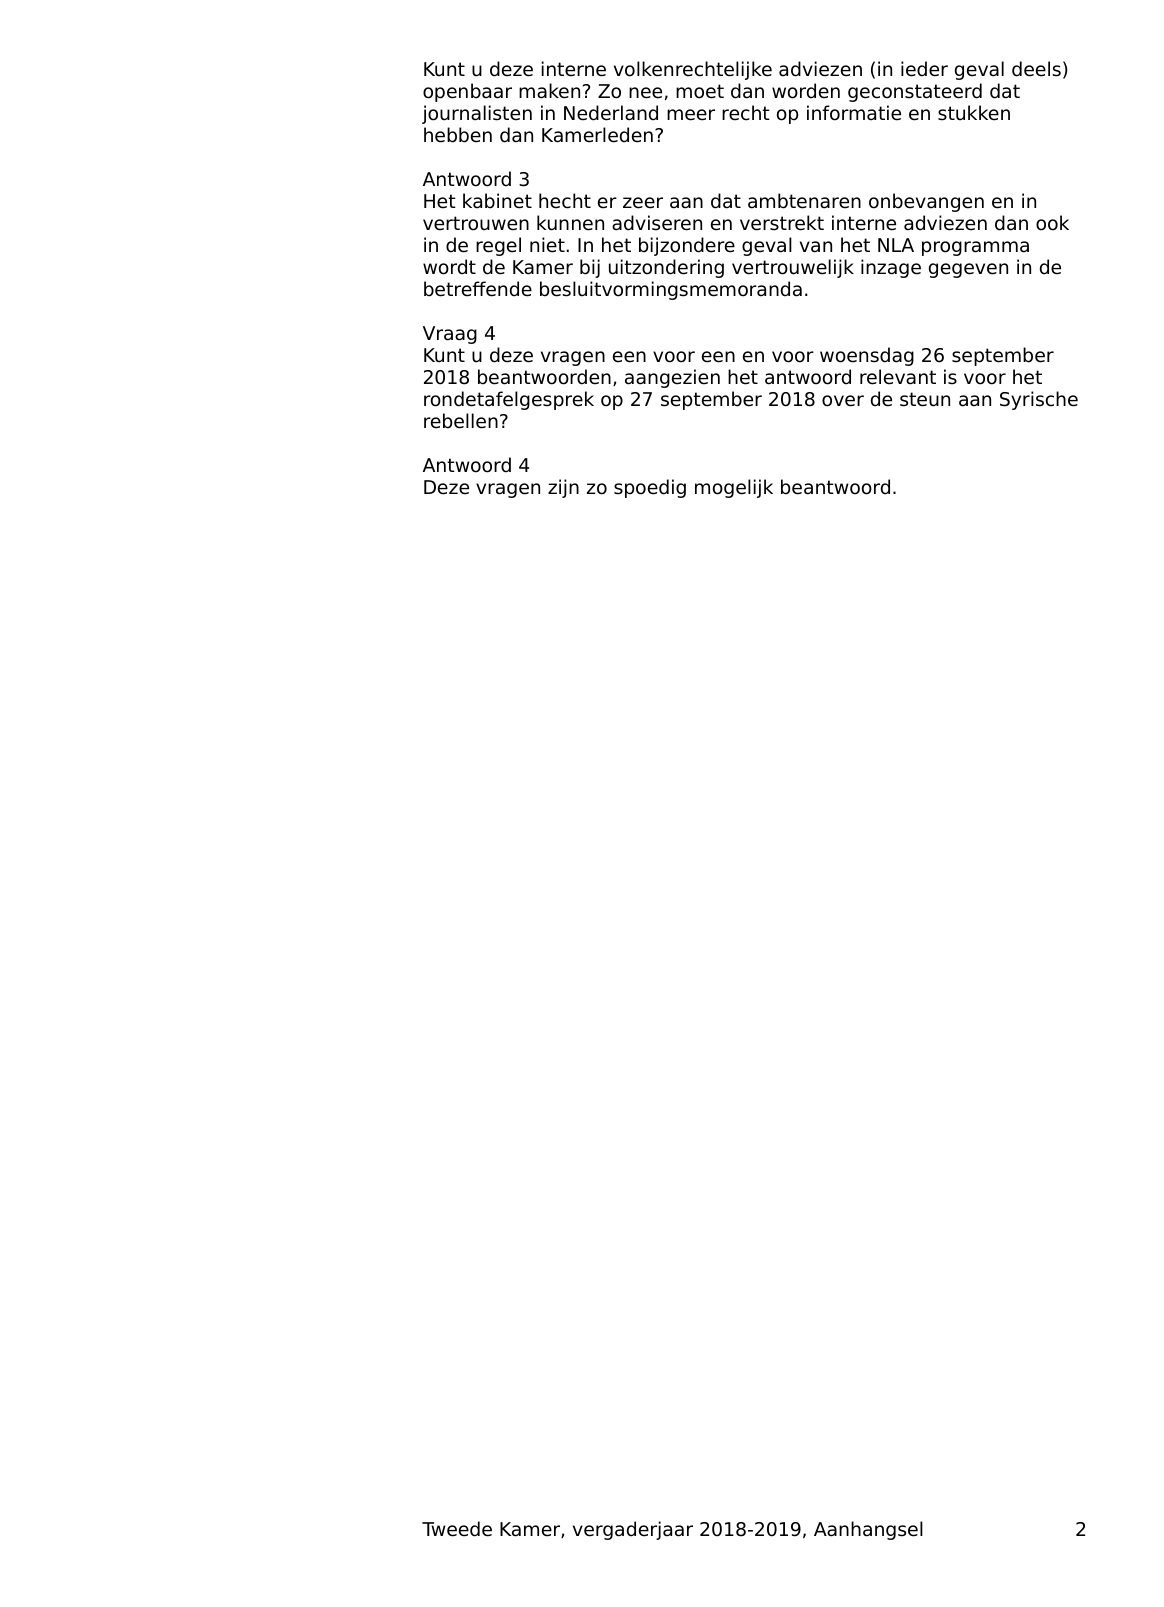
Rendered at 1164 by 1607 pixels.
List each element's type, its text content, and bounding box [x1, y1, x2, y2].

text Vraag 4 [422, 323, 1087, 345]
text Antwoord 4 [422, 455, 1087, 477]
text Deze vragen zijn zo spoedig mogelijk beantwoord. [422, 477, 1087, 499]
text Het kabinet hecht er zeer aan dat ambtenaren onbevangen en in vertrouwen kunnen adviseren en verstrekt interne adviezen dan ook in de regel niet. In het bijzondere geval van het NLA programma wordt de Kamer bij uitzondering vertrouwelijk inzage gegeven in de betreffende besluitvormingsmemoranda. [422, 191, 1087, 301]
text Kunt u deze interne volkenrechtelijke adviezen (in ieder geval deels) openbaar maken? Zo nee, moet dan worden geconstateerd dat journalisten in Nederland meer recht op informatie en stukken hebben dan Kamerleden? [422, 59, 1087, 147]
text Kunt u deze vragen een voor een en voor woensdag 26 september 2018 beantwoorden, aangezien het antwoord relevant is voor het rondetafelgesprek op 27 september 2018 over de steun aan Syrische rebellen? [422, 345, 1087, 433]
text Antwoord 3 [422, 169, 1087, 191]
